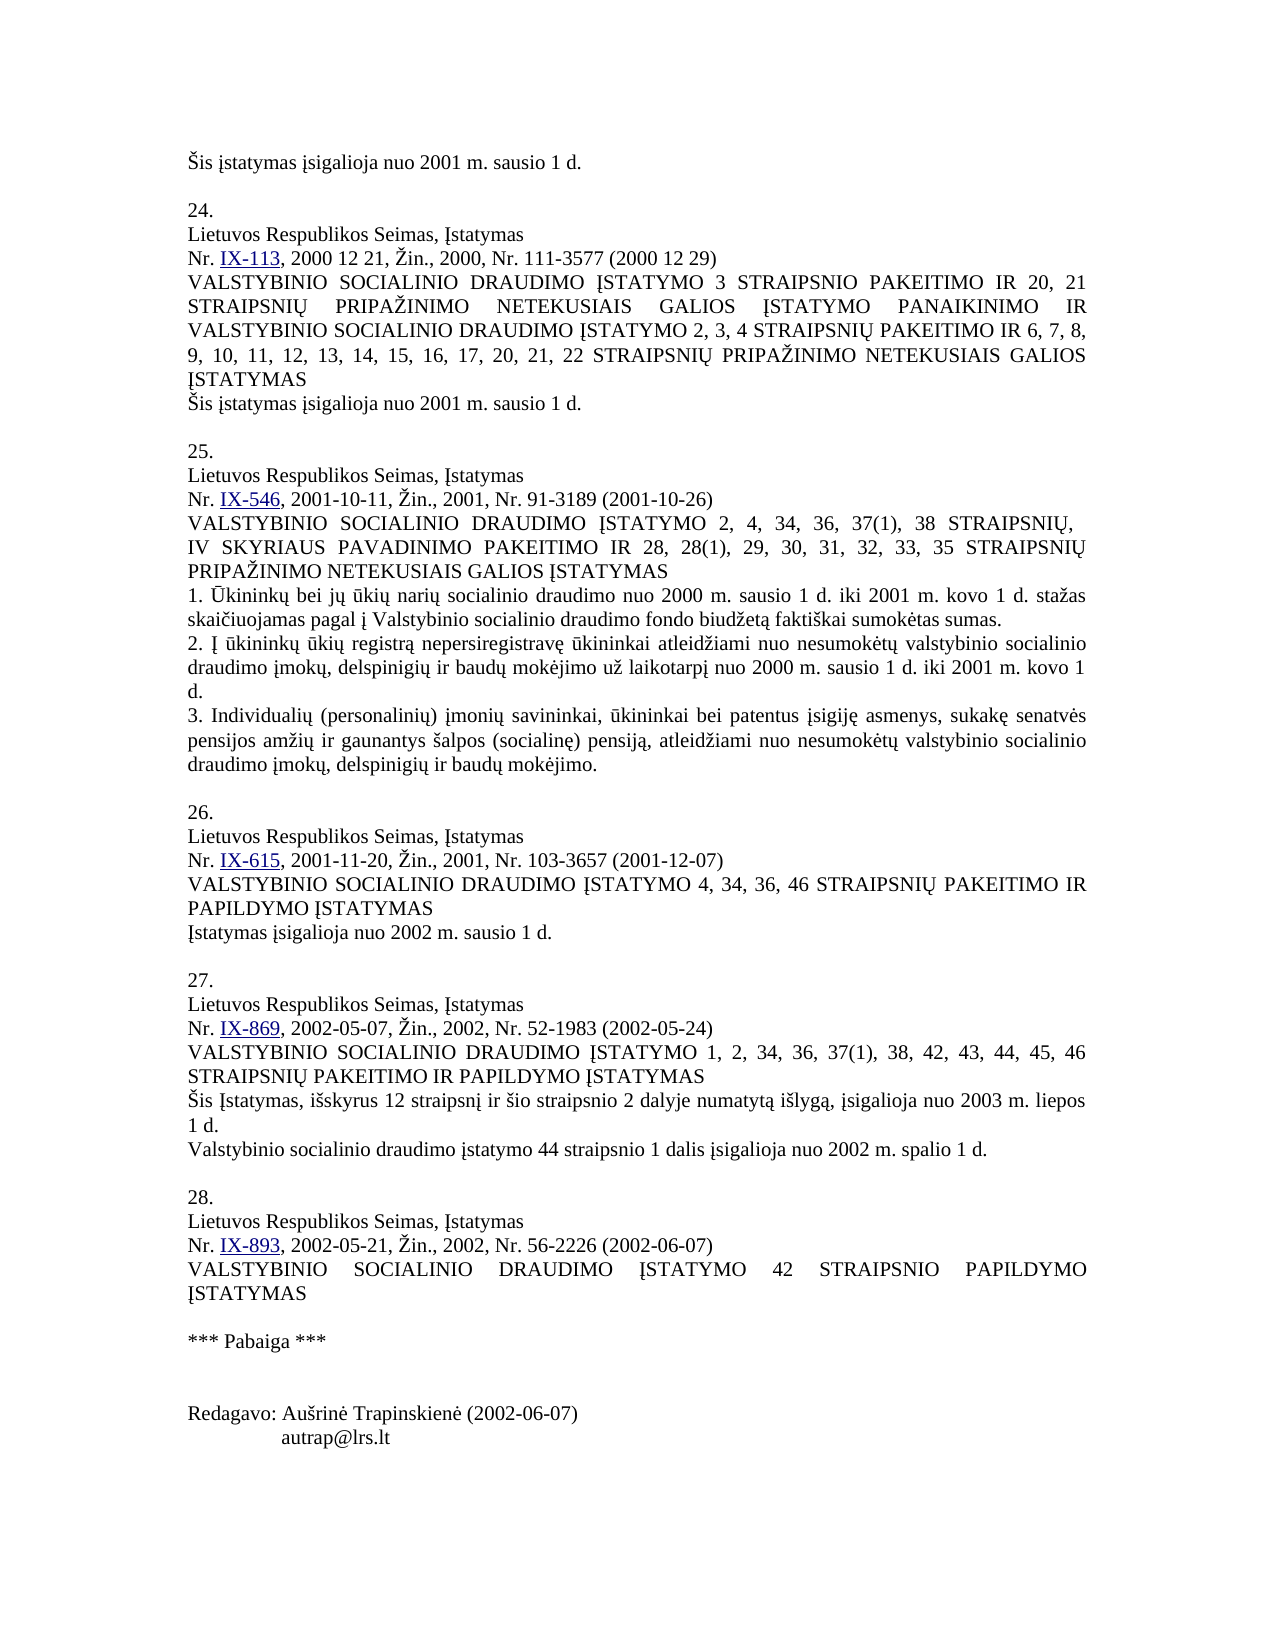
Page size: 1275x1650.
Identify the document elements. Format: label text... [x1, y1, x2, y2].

text Nr. IX-615, 2001-11-20, Žin., 2001, Nr. 103-3657 (2001-12-07) [187, 848, 1087, 872]
text Lietuvos Respublikos Seimas, Įstatymas [187, 824, 1087, 848]
text 25. [187, 439, 1087, 463]
text 2. Į ūkininkų ūkių registrą nepersiregistravę ūkininkai atleidžiami nuo nesumokėtų valstybinio socialinio draudimo įmokų, delspinigių ir baudų mokėjimo už laikotarpį nuo 2000 m. sausio 1 d. iki 2001 m. kovo 1 d. [187, 631, 1087, 703]
text 26. [187, 800, 1087, 824]
text autrap@lrs.lt [187, 1425, 1087, 1449]
text VALSTYBINIO SOCIALINIO DRAUDIMO ĮSTATYMO 4, 34, 36, 46 STRAIPSNIŲ PAKEITIMO IR PAPILDYMO ĮSTATYMAS [187, 872, 1087, 920]
text 3. Individualių (personalinių) įmonių savininkai, ūkininkai bei patentus įsigiję asmenys, sukakę senatvės pensijos amžių ir gaunantys šalpos (socialinę) pensiją, atleidžiami nuo nesumokėtų valstybinio socialinio draudimo įmokų, delspinigių ir baudų mokėjimo. [187, 703, 1087, 776]
text Lietuvos Respublikos Seimas, Įstatymas [187, 1209, 1087, 1233]
text VALSTYBINIO SOCIALINIO DRAUDIMO ĮSTATYMO 1, 2, 34, 36, 37(1), 38, 42, 43, 44, 45, 46 STRAIPSNIŲ PAKEITIMO IR PAPILDYMO ĮSTATYMAS [187, 1040, 1087, 1088]
text VALSTYBINIO SOCIALINIO DRAUDIMO ĮSTATYMO 42 STRAIPSNIO PAPILDYMO ĮSTATYMAS [187, 1257, 1087, 1305]
text Įstatymas įsigalioja nuo 2002 m. sausio 1 d. [187, 920, 1087, 944]
text Valstybinio socialinio draudimo įstatymo 44 straipsnio 1 dalis įsigalioja nuo 2002 m. spalio 1 d. [187, 1137, 1087, 1161]
text Lietuvos Respublikos Seimas, Įstatymas [187, 992, 1087, 1016]
text Nr. IX-546, 2001-10-11, Žin., 2001, Nr. 91-3189 (2001-10-26) [187, 487, 1087, 511]
text 1. Ūkininkų bei jų ūkių narių socialinio draudimo nuo 2000 m. sausio 1 d. iki 2001 m. kovo 1 d. stažas skaičiuojamas pagal į Valstybinio socialinio draudimo fondo biudžetą faktiškai sumokėtas sumas. [187, 583, 1087, 631]
text Nr. IX-113, 2000 12 21, Žin., 2000, Nr. 111-3577 (2000 12 29) [187, 246, 1087, 270]
text *** Pabaiga *** [187, 1329, 1087, 1353]
text Lietuvos Respublikos Seimas, Įstatymas [187, 222, 1087, 246]
text 24. [187, 198, 1087, 222]
text Šis Įstatymas, išskyrus 12 straipsnį ir šio straipsnio 2 dalyje numatytą išlygą, įsigalioja nuo 2003 m. liepos 1 d. [187, 1088, 1087, 1137]
text Nr. IX-893, 2002-05-21, Žin., 2002, Nr. 56-2226 (2002-06-07) [187, 1233, 1087, 1257]
text Lietuvos Respublikos Seimas, Įstatymas [187, 463, 1087, 487]
text VALSTYBINIO SOCIALINIO DRAUDIMO ĮSTATYMO 2, 4, 34, 36, 37(1), 38 STRAIPSNIŲ, IV SKYRIAUS PAVADINIMO PAKEITIMO IR 28, 28(1), 29, 30, 31, 32, 33, 35 STRAIPSNIŲ PRIPAŽINIMO NETEKUSIAIS GALIOS ĮSTATYMAS [187, 511, 1087, 583]
text 28. [187, 1185, 1087, 1209]
text Šis įstatymas įsigalioja nuo 2001 m. sausio 1 d. [187, 391, 1087, 415]
text Nr. IX-869, 2002-05-07, Žin., 2002, Nr. 52-1983 (2002-05-24) [187, 1016, 1087, 1040]
text VALSTYBINIO SOCIALINIO DRAUDIMO ĮSTATYMO 3 STRAIPSNIO PAKEITIMO IR 20, 21 STRAIPSNIŲ PRIPAŽINIMO NETEKUSIAIS GALIOS ĮSTATYMO PANAIKINIMO IR VALSTYBINIO SOCIALINIO DRAUDIMO ĮSTATYMO 2, 3, 4 STRAIPSNIŲ PAKEITIMO IR 6, 7, 8, 9, 10, 11, 12, 13, 14, 15, 16, 17, 20, 21, 22 STRAIPSNIŲ PRIPAŽINIMO NETEKUSIAIS GALIOS ĮSTATYMAS [187, 270, 1087, 391]
text Šis įstatymas įsigalioja nuo 2001 m. sausio 1 d. [187, 150, 1087, 174]
text 27. [187, 968, 1087, 992]
text Redagavo: Aušrinė Trapinskienė (2002-06-07) [187, 1401, 1087, 1425]
